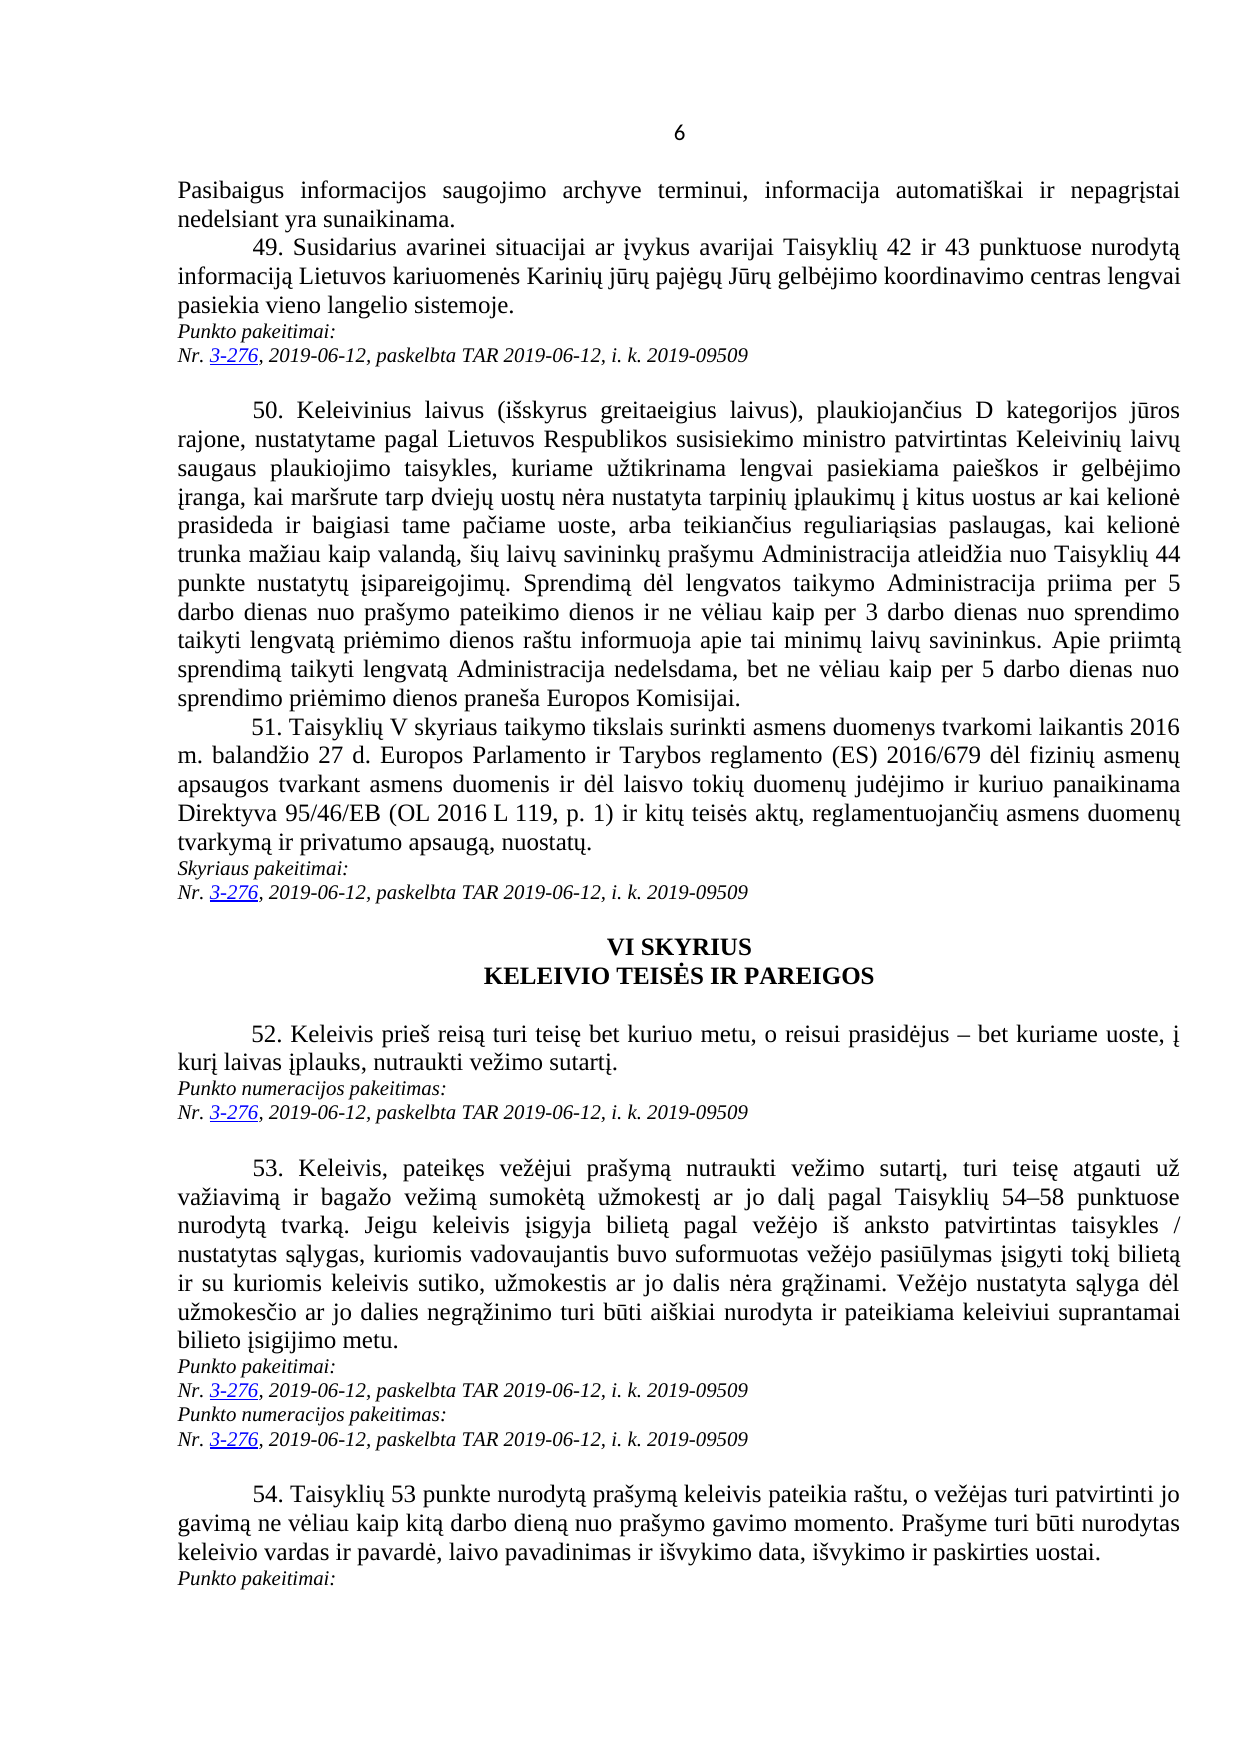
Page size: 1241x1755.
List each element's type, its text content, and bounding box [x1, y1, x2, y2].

text Punkto numeracijos pakeitimas: [177, 1402, 1181, 1426]
text 52. Keleivis prieš reisą turi teisę bet kuriuo metu, o reisui prasidėjus – bet kuriame uoste, į kurį laivas įplauks, nutraukti vežimo sutartį. [177, 1019, 1181, 1076]
text 53. Keleivis, pateikęs vežėjui prašymą nutraukti vežimo sutartį, turi teisę atgauti už važiavimą ir bagažo vežimą sumokėtą užmokestį ar jo dalį pagal Taisyklių 54–58 punktuose nurodytą tvarką. Jeigu keleivis įsigyja bilietą pagal vežėjo iš anksto patvirtintas taisykles / nustatytas sąlygas, kuriomis vadovaujantis buvo suformuotas vežėjo pasiūlymas įsigyti tokį bilietą ir su kuriomis keleivis sutiko, užmokestis ar jo dalis nėra grąžinami. Vežėjo nustatyta sąlyga dėl užmokesčio ar jo dalies negrąžinimo turi būti aiškiai nurodyta ir pateikiama keleiviui suprantamai bilieto įsigijimo metu. [177, 1153, 1181, 1354]
text 54. Taisyklių 53 punkte nurodytą prašymą keleivis pateikia raštu, o vežėjas turi patvirtinti jo gavimą ne vėliau kaip kitą darbo dieną nuo prašymo gavimo momento. Prašyme turi būti nurodytas keleivio vardas ir pavardė, laivo pavadinimas ir išvykimo data, išvykimo ir paskirties uostai. [177, 1479, 1181, 1566]
text Punkto numeracijos pakeitimas: [177, 1076, 1181, 1100]
text Nr. 3-276, 2019-06-12, paskelbta TAR 2019-06-12, i. k. 2019-09509 [177, 1426, 1181, 1451]
text 51. Taisyklių V skyriaus taikymo tikslais surinkti asmens duomenys tvarkomi laikantis 2016 m. balandžio 27 d. Europos Parlamento ir Tarybos reglamento (ES) 2016/679 dėl fizinių asmenų apsaugos tvarkant asmens duomenis ir dėl laisvo tokių duomenų judėjimo ir kuriuo panaikinama Direktyva 95/46/EB (OL 2016 L 119, p. 1) ir kitų teisės aktų, reglamentuojančių asmens duomenų tvarkymą ir privatumo apsaugą, nuostatų. [177, 712, 1181, 856]
text Punkto pakeitimai: [177, 1566, 1181, 1589]
text Nr. 3-276, 2019-06-12, paskelbta TAR 2019-06-12, i. k. 2019-09509 [177, 343, 1181, 367]
text 49. Susidarius avarinei situacijai ar įvykus avarijai Taisyklių 42 ir 43 punktuose nurodytą informaciją Lietuvos kariuomenės Karinių jūrų pajėgų Jūrų gelbėjimo koordinavimo centras lengvai pasiekia vieno langelio sistemoje. [177, 232, 1181, 319]
text VI SKYRIUS [177, 932, 1181, 961]
text Punkto pakeitimai: [177, 319, 1181, 343]
text Nr. 3-276, 2019-06-12, paskelbta TAR 2019-06-12, i. k. 2019-09509 [177, 879, 1181, 904]
text Punkto pakeitimai: [177, 1354, 1181, 1378]
text Nr. 3-276, 2019-06-12, paskelbta TAR 2019-06-12, i. k. 2019-09509 [177, 1100, 1181, 1124]
text Nr. 3-276, 2019-06-12, paskelbta TAR 2019-06-12, i. k. 2019-09509 [177, 1378, 1181, 1402]
text 50. Keleivinius laivus (išskyrus greitaeigius laivus), plaukiojančius D kategorijos jūros rajone, nustatytame pagal Lietuvos Respublikos susisiekimo ministro patvirtintas Keleivinių laivų saugaus plaukiojimo taisykles, kuriame užtikrinama lengvai pasiekiama paieškos ir gelbėjimo įranga, kai maršrute tarp dviejų uostų nėra nustatyta tarpinių įplaukimų į kitus uostus ar kai kelionė prasideda ir baigiasi tame pačiame uoste, arba teikiančius reguliariąsias paslaugas, kai kelionė trunka mažiau kaip valandą, šių laivų savininkų prašymu Administracija atleidžia nuo Taisyklių 44 punkte nustatytų įsipareigojimų. Sprendimą dėl lengvatos taikymo Administracija priima per 5 darbo dienas nuo prašymo pateikimo dienos ir ne vėliau kaip per 3 darbo dienas nuo sprendimo taikyti lengvatą priėmimo dienos raštu informuoja apie tai minimų laivų savininkus. Apie priimtą sprendimą taikyti lengvatą Administracija nedelsdama, bet ne vėliau kaip per 5 darbo dienas nuo sprendimo priėmimo dienos praneša Europos Komisijai. [177, 396, 1181, 712]
text Pasibaigus informacijos saugojimo archyve terminui, informacija automatiškai ir nepagrįstai nedelsiant yra sunaikinama. [177, 175, 1181, 232]
text Skyriaus pakeitimai: [177, 856, 1181, 879]
text KELEIVIO TEISĖS IR PAREIGOS [177, 961, 1181, 990]
